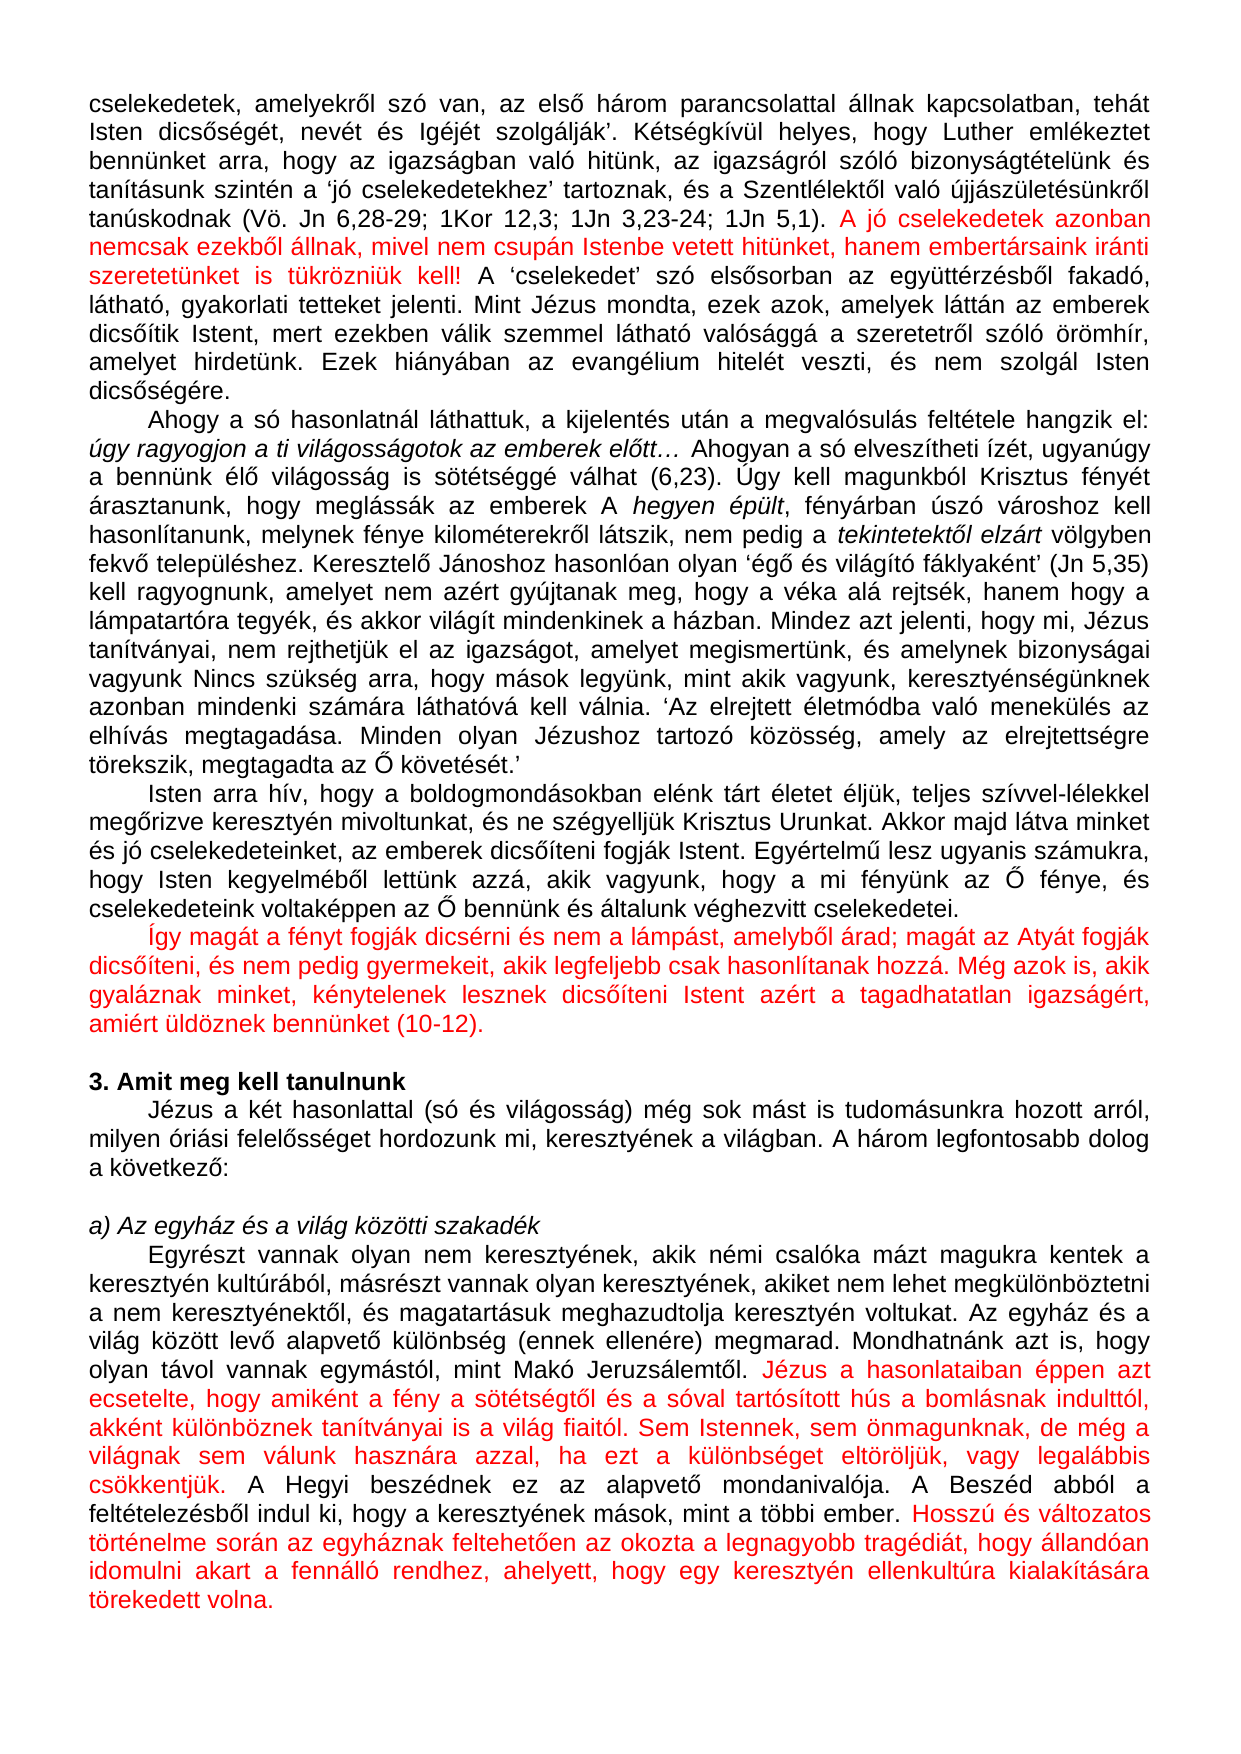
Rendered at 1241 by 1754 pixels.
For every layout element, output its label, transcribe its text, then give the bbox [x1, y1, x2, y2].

text Isten arra hív, hogy a boldogmondásokban elénk tárt életet éljük, teljes szívvel-lélekkel megőrizve keresztyén mivoltunkat, és ne szégyelljük Krisztus Urunkat. Akkor majd látva minket és jó cselekedeteinket, az emberek dicsőíteni fogják Istent. Egyértelmű lesz ugyanis számukra, hogy Isten kegyelméből lettünk azzá, akik vagyunk, hogy a mi fényünk az Ő fénye, és cselekedeteink voltaképpen az Ő bennünk és általunk véghezvitt cselekedetei. [88, 778, 1152, 922]
text Így magát a fényt fogják dicsérni és nem a lámpást, amelyből árad; magát az Atyát fogják dicsőíteni, és nem pedig gyermekeit, akik legfeljebb csak hasonlítanak hozzá. Még azok is, akik gyaláznak minket, kénytelenek lesznek dicsőíteni Istent azért a tagadhatatlan igazságért, amiért üldöznek bennünket (10-12). [88, 922, 1152, 1037]
text a) Az egyház és a világ közötti szakadék [88, 1211, 1152, 1240]
text cselekedetek, amelyekről szó van, az első három parancsolattal állnak kapcsolatban, tehát Isten dicsőségét, nevét és Igéjét szolgálják’. Kétségkívül helyes, hogy Luther emlékeztet bennünket arra, hogy az igazságban való hitünk, az igazságról szóló bizonyságtételünk és tanításunk szintén a ‘jó cselekedetekhez’ tartoznak, és a Szentlélektől való újjászületésünkről tanúskodnak (Vö. Jn 6,28-29; 1Kor 12,3; 1Jn 3,23-24; 1Jn 5,1). A jó cselekedetek azonban nemcsak ezekből állnak, mivel nem csupán Istenbe vetett hitünket, hanem embertársaink iránti szeretetünket is tükrözniük kell! A ‘cselekedet’ szó elsősorban az együttérzésből fakadó, látható, gyakorlati tetteket jelenti. Mint Jézus mondta, ezek azok, amelyek láttán az emberek dicsőítik Istent, mert ezekben válik szemmel látható valósággá a szeretetről szóló örömhír, amelyet hirdetünk. Ezek hiányában az evangélium hitelét veszti, és nem szolgál Isten dicsőségére. [88, 88, 1152, 405]
text Egyrészt vannak olyan nem keresztyének, akik némi csalóka mázt magukra kentek a keresztyén kultúrából, másrészt vannak olyan keresztyének, akiket nem lehet megkülönböztetni a nem keresztyénektől, és magatartásuk meghazudtolja keresztyén voltukat. Az egyház és a világ között levő alapvető különbség (ennek ellenére) megmarad. Mondhatnánk azt is, hogy olyan távol vannak egymástól, mint Makó Jeruzsálemtől. Jézus a hasonlataiban éppen azt ecsetelte, hogy amiként a fény a sötétségtől és a sóval tartósított hús a bomlásnak indulttól, akként különböznek tanítványai is a világ fiaitól. Sem Istennek, sem önmagunknak, de még a világnak sem válunk hasznára azzal, ha ezt a különbséget eltöröljük, vagy legalábbis csökkentjük. A Hegyi beszédnek ez az alapvető mondanivalója. A Beszéd abból a feltételezésből indul ki, hogy a keresztyének mások, mint a többi ember. Hosszú és változatos történelme során az egyháznak feltehetően az okozta a legnagyobb tragédiát, hogy állandóan idomulni akart a fennálló rendhez, ahelyett, hogy egy keresztyén ellenkultúra kialakítására törekedett volna. [88, 1240, 1152, 1614]
text Jézus a két hasonlattal (só és világosság) még sok mást is tudomásunkra hozott arról, milyen óriási felelősséget hordozunk mi, keresztyének a világban. A három legfontosabb dolog a következő: [88, 1096, 1152, 1182]
text 3. Amit meg kell tanulnunk [88, 1067, 1152, 1096]
text Ahogy a só hasonlatnál láthattuk, a kijelentés után a megvalósulás feltétele hangzik el: úgy ragyogjon a ti világosságotok az emberek előtt… Ahogyan a só elveszítheti ízét, ugyanúgy a bennünk élő világosság is sötétséggé válhat (6,23). Úgy kell magunkból Krisztus fényét árasztanunk, hogy meglássák az emberek A hegyen épült, fényárban úszó városhoz kell hasonlítanunk, melynek fénye kilométerekről látszik, nem pedig a tekintetektől elzárt völgyben fekvő településhez. Keresztelő Jánoshoz hasonlóan olyan ‘égő és világító fáklyaként’ (Jn 5,35) kell ragyognunk, amelyet nem azért gyújtanak meg, hogy a véka alá rejtsék, hanem hogy a lámpatartóra tegyék, és akkor világít mindenkinek a házban. Mindez azt jelenti, hogy mi, Jézus tanítványai, nem rejthetjük el az igazságot, amelyet megismertünk, és amelynek bizonyságai vagyunk Nincs szükség arra, hogy mások legyünk, mint akik vagyunk, keresztyénségünknek azonban mindenki számára láthatóvá kell válnia. ‘Az elrejtett életmódba való menekülés az elhívás megtagadása. Minden olyan Jézushoz tartozó közösség, amely az elrejtettségre törekszik, megtagadta az Ő követését.’ [88, 405, 1152, 778]
